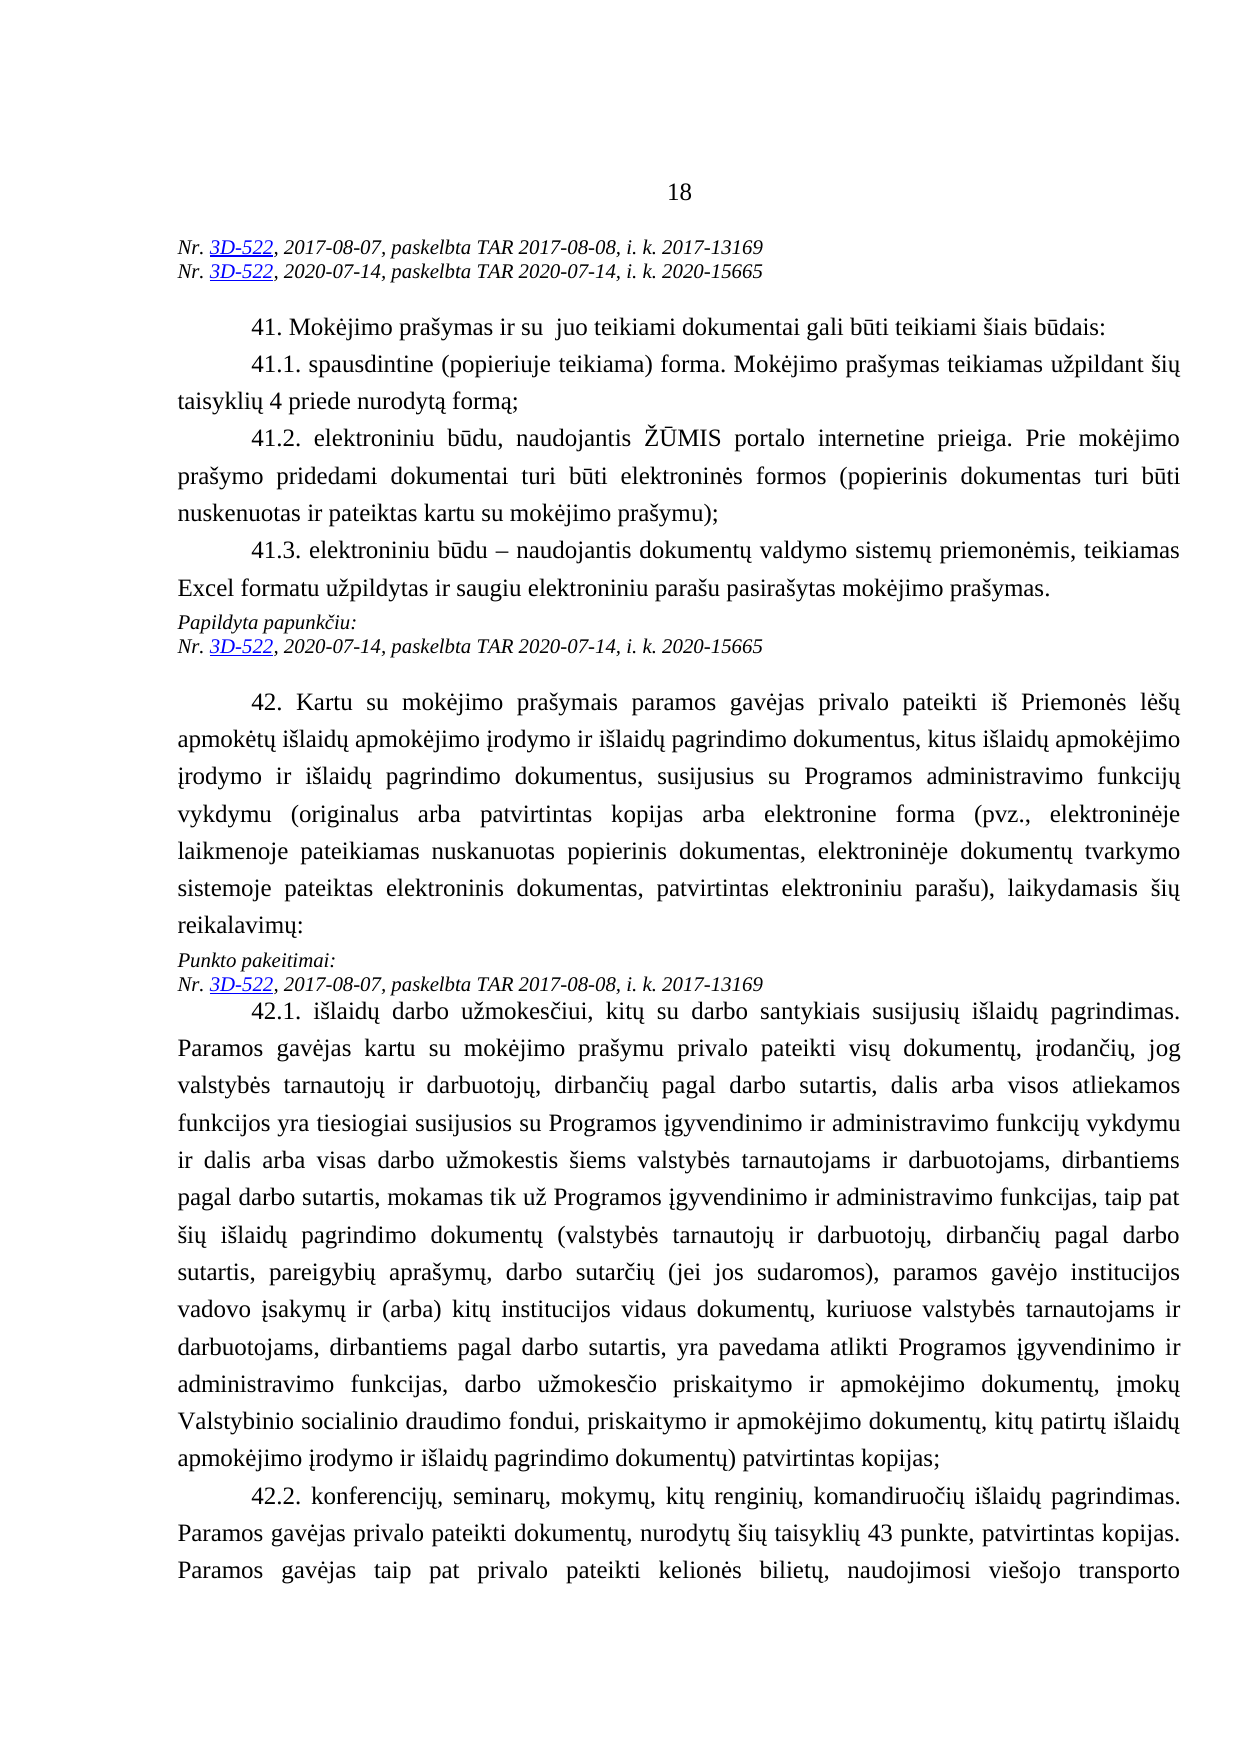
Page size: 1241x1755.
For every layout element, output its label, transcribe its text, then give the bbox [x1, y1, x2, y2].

text Nr. 3D-522, 2020-07-14, paskelbta TAR 2020-07-14, i. k. 2020-15665 [177, 634, 1181, 658]
text Papildyta papunkčiu: [177, 610, 1181, 634]
text 42.1. išlaidų darbo užmokesčiui, kitų su darbo santykiais susijusių išlaidų pagrindimas. Paramos gavėjas kartu su mokėjimo prašymu privalo pateikti visų dokumentų, įrodančių, jog valstybės tarnautojų ir darbuotojų, dirbančių pagal darbo sutartis, dalis arba visos atliekamos funkcijos yra tiesiogiai susijusios su Programos įgyvendinimo ir administravimo funkcijų vykdymu ir dalis arba visas darbo užmokestis šiems valstybės tarnautojams ir darbuotojams, dirbantiems pagal darbo sutartis, mokamas tik už Programos įgyvendinimo ir administravimo funkcijas, taip pat šių išlaidų pagrindimo dokumentų (valstybės tarnautojų ir darbuotojų, dirbančių pagal darbo sutartis, pareigybių aprašymų, darbo sutarčių (jei jos sudaromos), paramos gavėjo institucijos vadovo įsakymų ir (arba) kitų institucijos vidaus dokumentų, kuriuose valstybės tarnautojams ir darbuotojams, dirbantiems pagal darbo sutartis, yra pavedama atlikti Programos įgyvendinimo ir administravimo funkcijas, darbo užmokesčio priskaitymo ir apmokėjimo dokumentų, įmokų Valstybinio socialinio draudimo fondui, priskaitymo ir apmokėjimo dokumentų, kitų patirtų išlaidų apmokėjimo įrodymo ir išlaidų pagrindimo dokumentų) patvirtintas kopijas; [177, 996, 1181, 1472]
text 42.2. konferencijų, seminarų, mokymų, kitų renginių, komandiruočių išlaidų pagrindimas. Paramos gavėjas privalo pateikti dokumentų, nurodytų šių taisyklių 43 punkte, patvirtintas kopijas. Paramos gavėjas taip pat privalo pateikti kelionės bilietų, naudojimosi viešojo transporto [177, 1481, 1181, 1584]
text Nr. 3D-522, 2017-08-07, paskelbta TAR 2017-08-08, i. k. 2017-13169 [177, 972, 1181, 996]
text Nr. 3D-522, 2020-07-14, paskelbta TAR 2020-07-14, i. k. 2020-15665 [177, 259, 1181, 283]
text 42. Kartu su mokėjimo prašymais paramos gavėjas privalo pateikti iš Priemonės lėšų apmokėtų išlaidų apmokėjimo įrodymo ir išlaidų pagrindimo dokumentus, kitus išlaidų apmokėjimo įrodymo ir išlaidų pagrindimo dokumentus, susijusius su Programos administravimo funkcijų vykdymu (originalus arba patvirtintas kopijas arba elektronine forma (pvz., elektroninėje laikmenoje pateikiamas nuskanuotas popierinis dokumentas, elektroninėje dokumentų tvarkymo sistemoje pateiktas elektroninis dokumentas, patvirtintas elektroniniu parašu), laikydamasis šių reikalavimų: [177, 687, 1181, 939]
text 41. Mokėjimo prašymas ir su juo teikiami dokumentai gali būti teikiami šiais būdais: [177, 312, 1181, 340]
text Punkto pakeitimai: [177, 948, 1181, 972]
text 41.2. elektroniniu būdu, naudojantis ŽŪMIS portalo internetine prieiga. Prie mokėjimo prašymo pridedami dokumentai turi būti elektroninės formos (popierinis dokumentas turi būti nuskenuotas ir pateiktas kartu su mokėjimo prašymu); [177, 423, 1181, 527]
text 41.3. elektroniniu būdu – naudojantis dokumentų valdymo sistemų priemonėmis, teikiamas Excel formatu užpildytas ir saugiu elektroniniu parašu pasirašytas mokėjimo prašymas. [177, 535, 1181, 601]
text Nr. 3D-522, 2017-08-07, paskelbta TAR 2017-08-08, i. k. 2017-13169 [177, 235, 1181, 259]
text 41.1. spausdintine (popieriuje teikiama) forma. Mokėjimo prašymas teikiamas užpildant šių taisyklių 4 priede nurodytą formą; [177, 349, 1181, 415]
